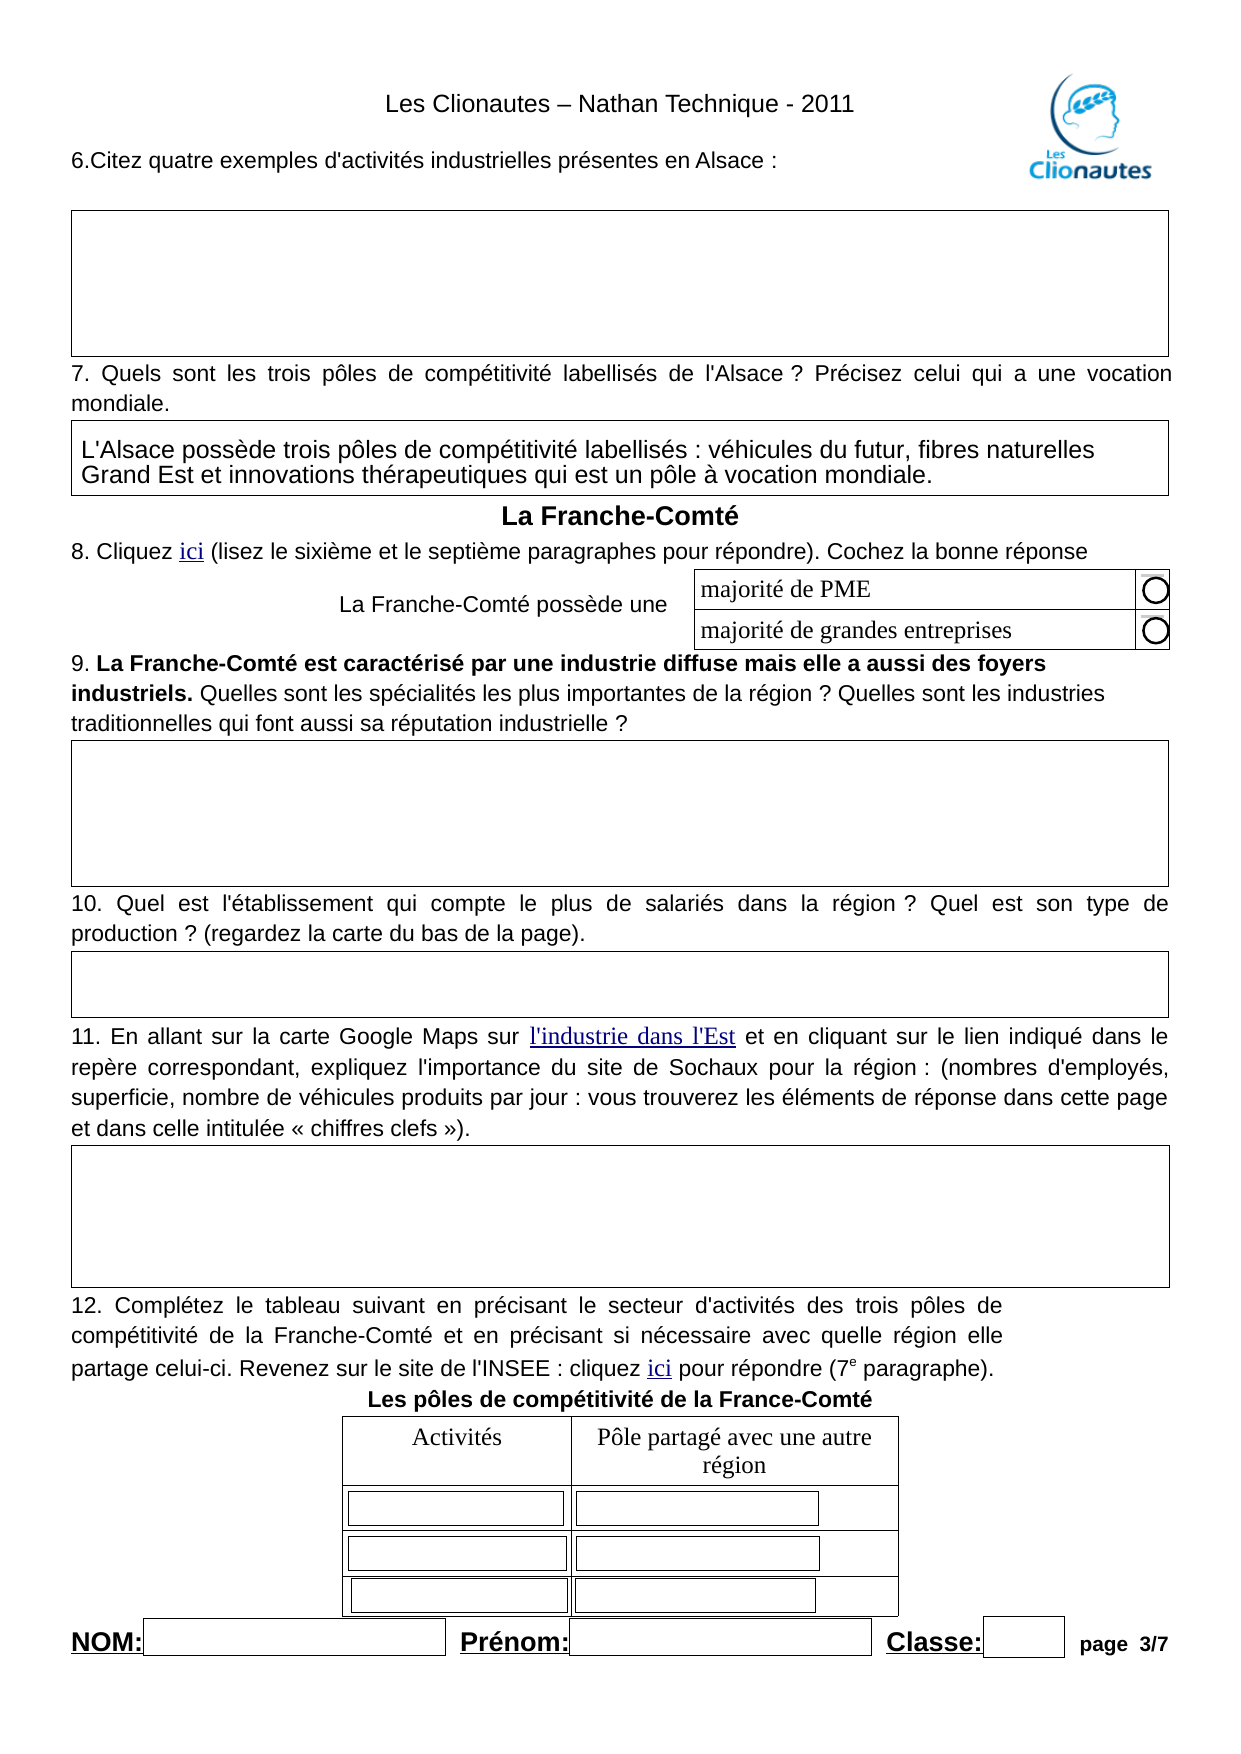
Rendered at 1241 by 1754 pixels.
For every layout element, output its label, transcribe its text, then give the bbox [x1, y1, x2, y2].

table_cell majorité de grandes entreprises [695, 610, 1135, 649]
text La Franche-Comté [71, 500, 1169, 531]
text 7. Quels sont les trois pôles de compétitivité labellisés de l'Alsace ? Précisez celui qui a une vocation mondiale. [71, 360, 1172, 417]
table_cell [572, 1486, 898, 1530]
list 9. La Franche-Comté est caractérisé par une industrie diffuse mais elle a aussi des foyers industriels. Quelles sont les spécialités les plus importantes de la région ? Quelles sont les industries traditionnelles qui font aussi sa réputation industrielle ? [71, 649, 1169, 736]
list NOM: Prénom: Classe: [71, 1616, 983, 1657]
list page 3/7 [1065, 1616, 1169, 1657]
list 11. En allant sur la carte Google Maps sur l'industrie dans l'Est et en cliquant sur le lien indiqué dans le repère correspondant, expliquez l'importance du site de Sochaux pour la région : (nombres d'employés, superficie, nombre de véhicules produits par jour : vous trouverez les éléments de réponse dans cette page et dans celle intitulée « chiffres clefs »). [71, 1021, 1169, 1141]
table_header [1136, 570, 1169, 609]
text 8. Cliquez ici (lisez le sixième et le septième paragraphes pour répondre). Cochez la bonne réponse [71, 536, 1169, 564]
picture [1011, 57, 1170, 194]
text 10. Quel est l'établissement qui compte le plus de salariés dans la région ? Quel est son type de production ? (regardez la carte du bas de la page). [71, 890, 1169, 947]
table_cell [343, 1531, 571, 1576]
table_cell [572, 1531, 898, 1576]
text 12. Complétez le tableau suivant en précisant le secteur d'activités des trois pôles de compétitivité de la Franche-Comté et en précisant si nécessaire avec quelle région elle partage celui-ci. Revenez sur le site de l'INSEE : cliquez ici pour répondre (7e paragraphe). [71, 1292, 1004, 1381]
list 6.Citez quatre exemples d'activités industrielles présentes en Alsace : [71, 147, 1011, 173]
table_header Pôle partagé avec une autre région [572, 1417, 898, 1485]
table_header majorité de PME [695, 570, 1135, 609]
table_cell [343, 1486, 571, 1530]
table_cell [1136, 610, 1169, 649]
table_cell [572, 1577, 898, 1616]
table_header Activités [343, 1417, 571, 1485]
text Les pôles de compétitivité de la France-Comté [71, 1386, 1169, 1412]
table_cell [343, 1577, 571, 1616]
